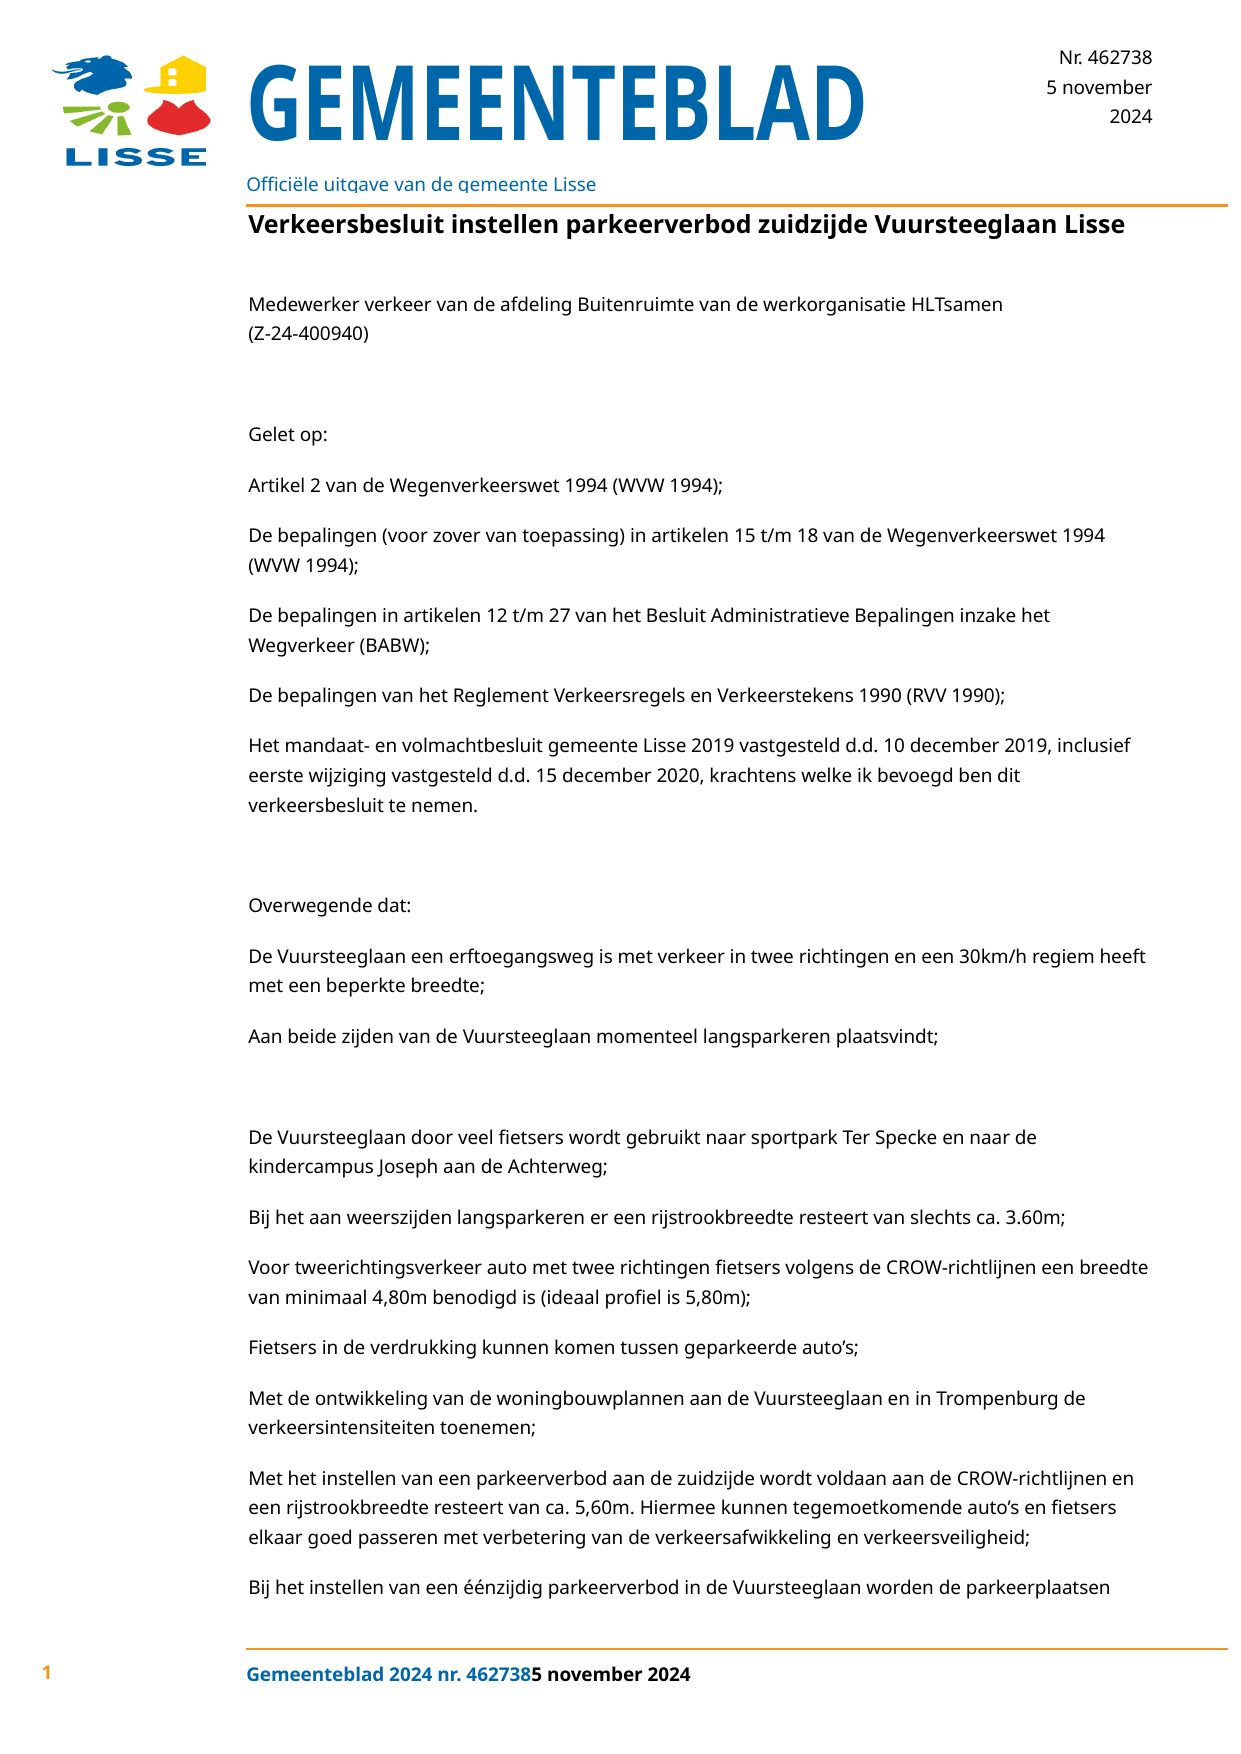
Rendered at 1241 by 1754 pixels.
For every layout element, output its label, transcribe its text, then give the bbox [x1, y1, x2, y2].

text De bepalingen (voor zover van toepassing) in artikelen 15 t/m 18 van de Wegenverkeerswet 1994 (WVW 1994); [248, 522, 1152, 578]
text Overwegende dat: [248, 893, 1152, 918]
text De Vuursteeglaan een erftoegangsweg is met verkeer in twee richtingen en een 30km/h regiem heeft met een beperkte breedte; [248, 943, 1152, 998]
text (Z-24-400940) [248, 321, 1152, 346]
text Medewerker verkeer van de afdeling Buitenruimte van de werkorganisatie HLTsamen [248, 291, 1152, 317]
text Bij het instellen van een éénzijdig parkeerverbod in de Vuursteeglaan worden de parkeerplaatsen [248, 1574, 1152, 1600]
text Het mandaat- en volmachtbesluit gemeente Lisse 2019 vastgesteld d.d. 10 december 2019, inclusief eerste wijziging vastgesteld d.d. 15 december 2020, krachtens welke ik bevoegd ben dit verkeersbesluit te nemen. [248, 733, 1152, 818]
picture [41, 47, 231, 172]
text Voor tweerichtingsverkeer auto met twee richtingen fietsers volgens de CROW-richtlijnen een breedte van minimaal 4,80m benodigd is (ideaal profiel is 5,80m); [248, 1254, 1152, 1310]
text Aan beide zijden van de Vuursteeglaan momenteel langsparkeren plaatsvindt; [248, 1023, 1152, 1049]
text De bepalingen van het Reglement Verkeersregels en Verkeerstekens 1990 (RVV 1990); [248, 682, 1152, 708]
text Gelet op: [248, 421, 1152, 447]
text De bepalingen in artikelen 12 t/m 27 van het Besluit Administratieve Bepalingen inzake het Wegverkeer (BABW); [248, 602, 1152, 658]
text Met het instellen van een parkeerverbod aan de zuidzijde wordt voldaan aan de CROW-richtlijnen en een rijstrookbreedte resteert van ca. 5,60m. Hiermee kunnen tegemoetkomende auto’s en fietsers elkaar goed passeren met verbetering van de verkeersafwikkeling en verkeersveiligheid; [248, 1465, 1152, 1550]
text Fietsers in de verdrukking kunnen komen tussen geparkeerde auto’s; [248, 1334, 1152, 1360]
text Bij het aan weerszijden langsparkeren er een rijstrookbreedte resteert van slechts ca. 3.60m; [248, 1204, 1152, 1230]
text Verkeersbesluit instellen parkeerverbod zuidzijde Vuursteeglaan Lisse [248, 207, 1152, 241]
text Artikel 2 van de Wegenverkeerswet 1994 (WVW 1994); [248, 472, 1152, 498]
text De Vuursteeglaan door veel fietsers wordt gebruikt naar sportpark Ter Specke en naar de kindercampus Joseph aan de Achterweg; [248, 1124, 1152, 1179]
text Met de ontwikkeling van de woningbouwplannen aan de Vuursteeglaan en in Trompenburg de verkeersintensiteiten toenemen; [248, 1385, 1152, 1440]
